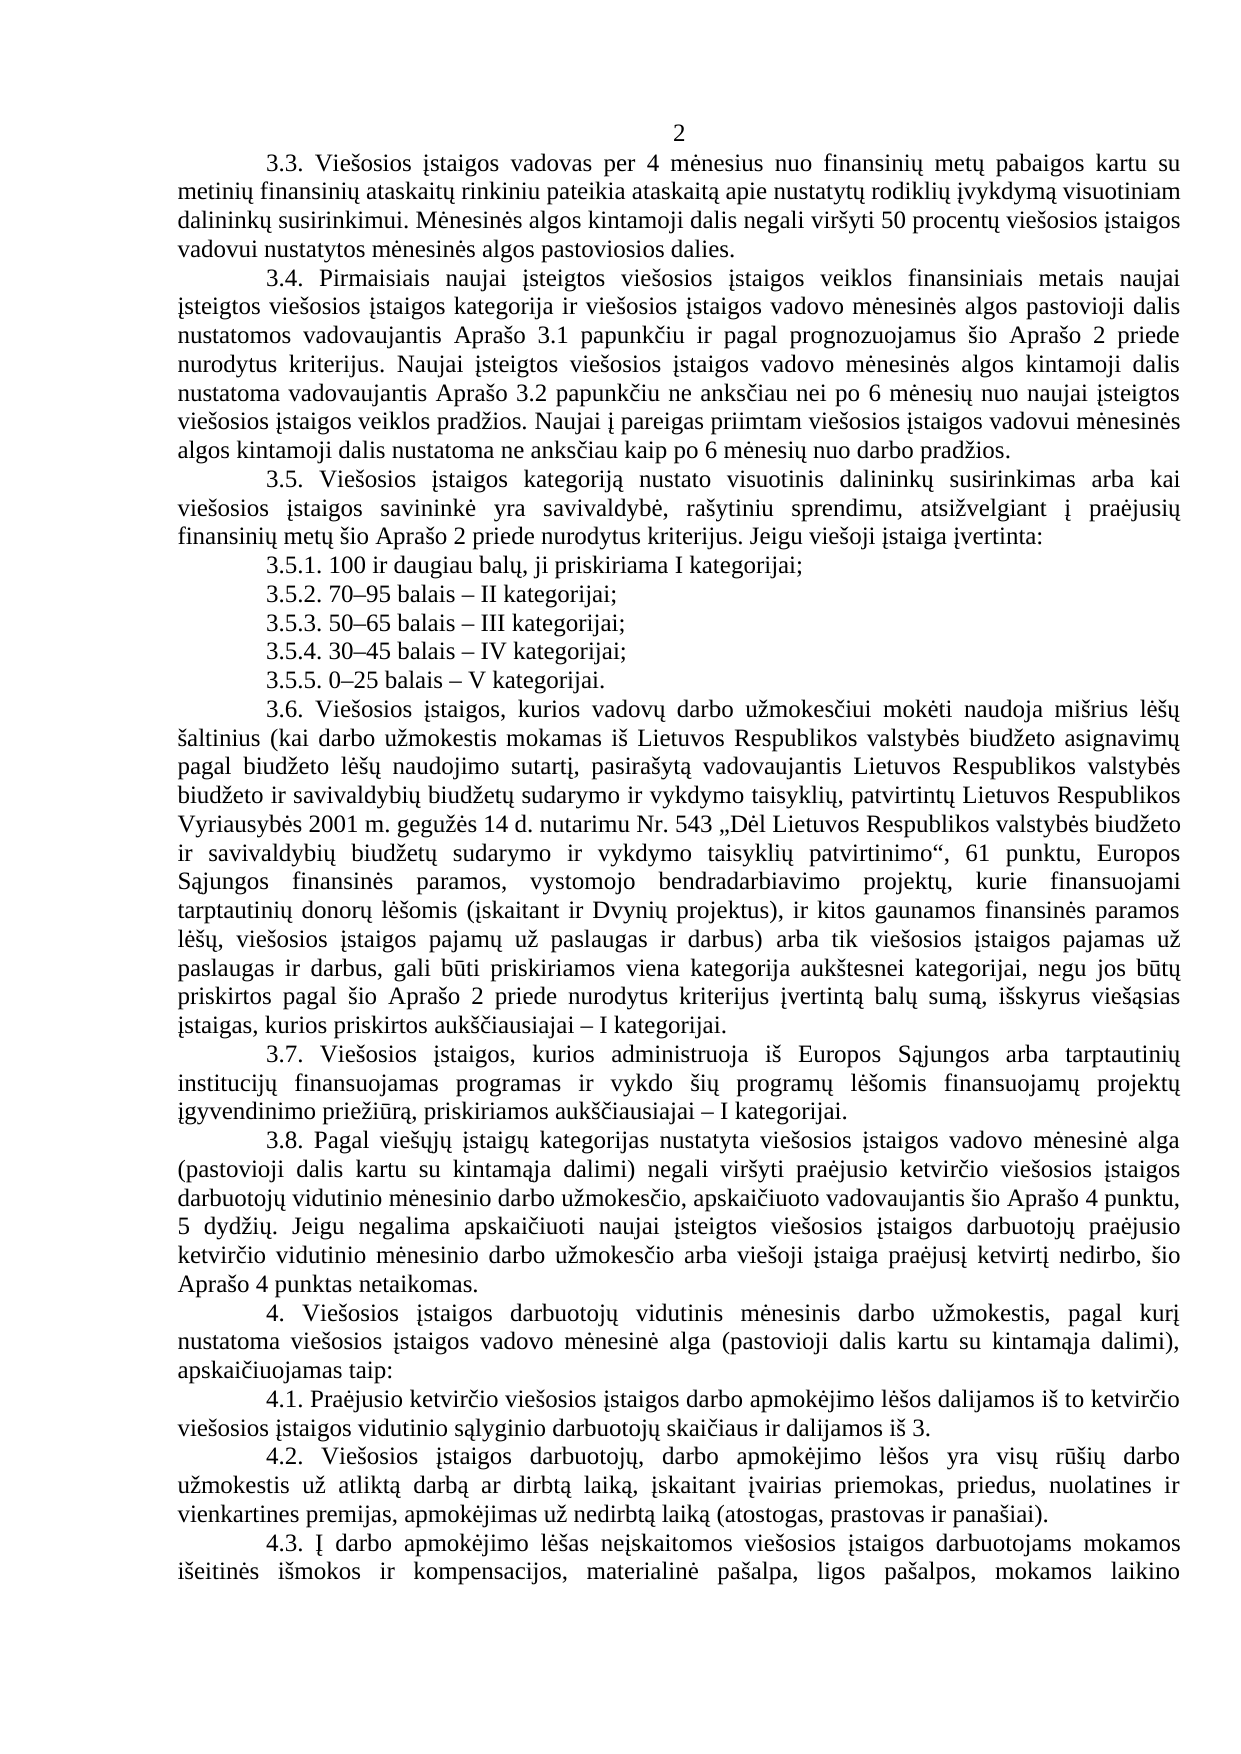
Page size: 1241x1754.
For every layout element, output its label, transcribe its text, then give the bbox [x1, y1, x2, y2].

text 4.3. Į darbo apmokėjimo lėšas neįskaitomos viešosios įstaigos darbuotojams mokamos išeitinės išmokos ir kompensacijos, materialinė pašalpa, ligos pašalpos, mokamos laikino [177, 1528, 1181, 1585]
text 3.6. Viešosios įstaigos, kurios vadovų darbo užmokesčiui mokėti naudoja mišrius lėšų šaltinius (kai darbo užmokestis mokamas iš Lietuvos Respublikos valstybės biudžeto asignavimų pagal biudžeto lėšų naudojimo sutartį, pasirašytą vadovaujantis Lietuvos Respublikos valstybės biudžeto ir savivaldybių biudžetų sudarymo ir vykdymo taisyklių, patvirtintų Lietuvos Respublikos Vyriausybės 2001 m. gegužės 14 d. nutarimu Nr. 543 „Dėl Lietuvos Respublikos valstybės biudžeto ir savivaldybių biudžetų sudarymo ir vykdymo taisyklių patvirtinimo“, 61 punktu, Europos Sąjungos finansinės paramos, vystomojo bendradarbiavimo projektų, kurie finansuojami tarptautinių donorų lėšomis (įskaitant ir Dvynių projektus), ir kitos gaunamos finansinės paramos lėšų, viešosios įstaigos pajamų už paslaugas ir darbus) arba tik viešosios įstaigos pajamas už paslaugas ir darbus, gali būti priskiriamos viena kategorija aukštesnei kategorijai, negu jos būtų priskirtos pagal šio Aprašo 2 priede nurodytus kriterijus įvertintą balų sumą, išskyrus viešąsias įstaigas, kurios priskirtos aukščiausiajai – I kategorijai. [177, 694, 1181, 1039]
text 3.4. Pirmaisiais naujai įsteigtos viešosios įstaigos veiklos finansiniais metais naujai įsteigtos viešosios įstaigos kategorija ir viešosios įstaigos vadovo mėnesinės algos pastovioji dalis nustatomos vadovaujantis Aprašo 3.1 papunkčiu ir pagal prognozuojamus šio Aprašo 2 priede nurodytus kriterijus. Naujai įsteigtos viešosios įstaigos vadovo mėnesinės algos kintamoji dalis nustatoma vadovaujantis Aprašo 3.2 papunkčiu ne anksčiau nei po 6 mėnesių nuo naujai įsteigtos viešosios įstaigos veiklos pradžios. Naujai į pareigas priimtam viešosios įstaigos vadovui mėnesinės algos kintamoji dalis nustatoma ne anksčiau kaip po 6 mėnesių nuo darbo pradžios. [177, 263, 1181, 464]
text 3.3. Viešosios įstaigos vadovas per 4 mėnesius nuo finansinių metų pabaigos kartu su metinių finansinių ataskaitų rinkiniu pateikia ataskaitą apie nustatytų rodiklių įvykdymą visuotiniam dalininkų susirinkimui. Mėnesinės algos kintamoji dalis negali viršyti 50 procentų viešosios įstaigos vadovui nustatytos mėnesinės algos pastoviosios dalies. [177, 148, 1181, 263]
text 3.5.3. 50–65 balais – III kategorijai; [177, 608, 1181, 636]
text 3.8. Pagal viešųjų įstaigų kategorijas nustatyta viešosios įstaigos vadovo mėnesinė alga (pastovioji dalis kartu su kintamąja dalimi) negali viršyti praėjusio ketvirčio viešosios įstaigos darbuotojų vidutinio mėnesinio darbo užmokesčio, apskaičiuoto vadovaujantis šio Aprašo 4 punktu, 5 dydžių. Jeigu negalima apskaičiuoti naujai įsteigtos viešosios įstaigos darbuotojų praėjusio ketvirčio vidutinio mėnesinio darbo užmokesčio arba viešoji įstaiga praėjusį ketvirtį nedirbo, šio Aprašo 4 punktas netaikomas. [177, 1125, 1181, 1298]
text 3.5.5. 0–25 balais – V kategorijai. [177, 665, 1181, 694]
text 3.5. Viešosios įstaigos kategoriją nustato visuotinis dalininkų susirinkimas arba kai viešosios įstaigos savininkė yra savivaldybė, rašytiniu sprendimu, atsižvelgiant į praėjusių finansinių metų šio Aprašo 2 priede nurodytus kriterijus. Jeigu viešoji įstaiga įvertinta: [177, 464, 1181, 550]
text 3.5.4. 30–45 balais – IV kategorijai; [177, 636, 1181, 665]
text 3.5.2. 70–95 balais – II kategorijai; [177, 579, 1181, 608]
text 4. Viešosios įstaigos darbuotojų vidutinis mėnesinis darbo užmokestis, pagal kurį nustatoma viešosios įstaigos vadovo mėnesinė alga (pastovioji dalis kartu su kintamąja dalimi), apskaičiuojamas taip: [177, 1298, 1181, 1384]
text 4.2. Viešosios įstaigos darbuotojų, darbo apmokėjimo lėšos yra visų rūšių darbo užmokestis už atliktą darbą ar dirbtą laiką, įskaitant įvairias priemokas, priedus, nuolatines ir vienkartines premijas, apmokėjimas už nedirbtą laiką (atostogas, prastovas ir panašiai). [177, 1441, 1181, 1528]
text 4.1. Praėjusio ketvirčio viešosios įstaigos darbo apmokėjimo lėšos dalijamos iš to ketvirčio viešosios įstaigos vidutinio sąlyginio darbuotojų skaičiaus ir dalijamos iš 3. [177, 1384, 1181, 1441]
text 3.7. Viešosios įstaigos, kurios administruoja iš Europos Sąjungos arba tarptautinių institucijų finansuojamas programas ir vykdo šių programų lėšomis finansuojamų projektų įgyvendinimo priežiūrą, priskiriamos aukščiausiajai – I kategorijai. [177, 1039, 1181, 1125]
text 3.5.1. 100 ir daugiau balų, ji priskiriama I kategorijai; [177, 550, 1181, 579]
